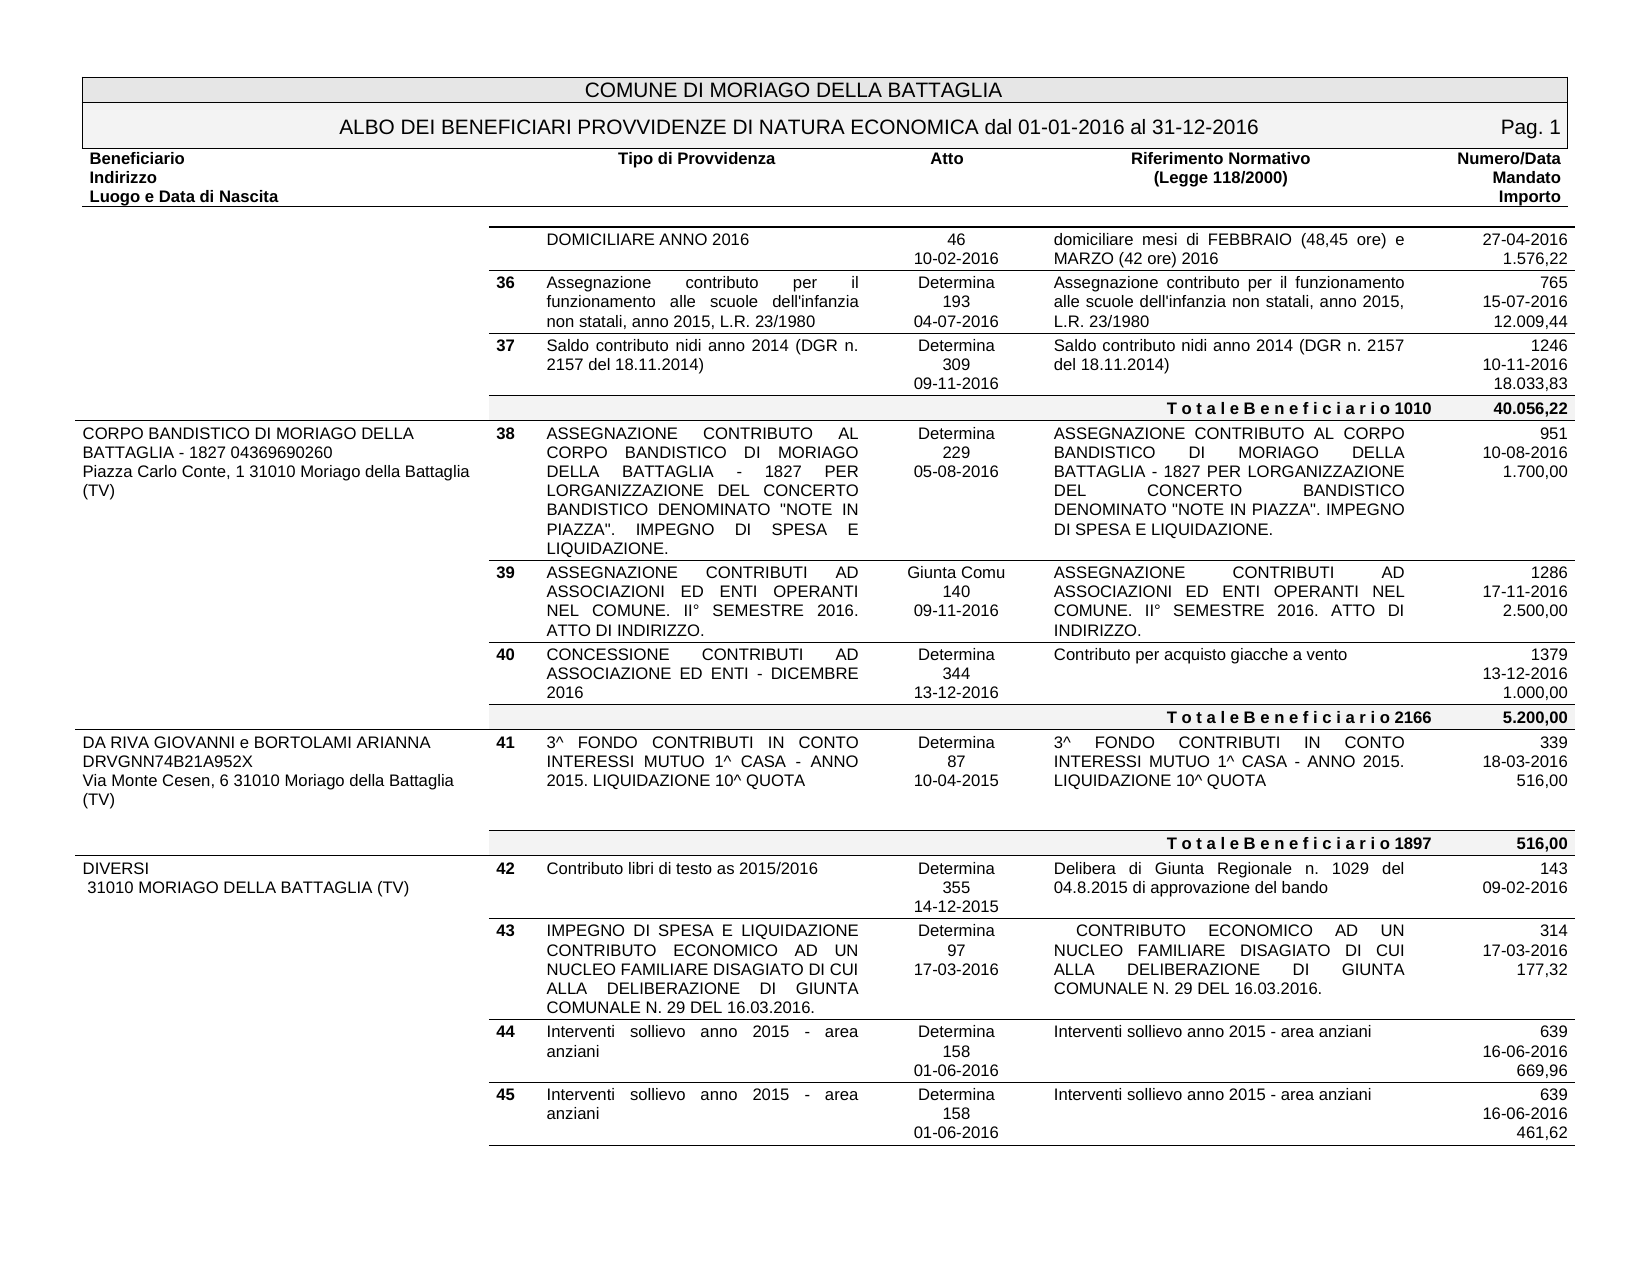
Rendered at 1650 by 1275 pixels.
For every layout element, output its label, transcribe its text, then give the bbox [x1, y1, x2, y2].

table_cell 339 18-03-2016 516,00 [1412, 730, 1575, 830]
table_cell 765 15-07-2016 12.009,44 [1412, 271, 1575, 333]
table_cell [968, 834, 1046, 853]
table_cell 42 [489, 856, 539, 918]
table_cell Determina 97 17-03-2016 [866, 919, 1046, 1019]
table_cell Determina 355 14-12-2015 [866, 856, 1046, 918]
table_cell Assegnazione contributo per il funzionamento alle scuole dell'infanzia non statali, anno 2015, L.R. 23/1980 [1046, 271, 1412, 333]
table_cell 36 [489, 271, 539, 333]
table_cell ASSEGNAZIONE CONTRIBUTO AL CORPO BANDISTICO DI MORIAGO DELLA BATTAGLIA - 1827 PER LORGANIZZAZIONE DEL CONCERTO BANDISTICO DENOMINATO "NOTE IN PIAZZA". IMPEGNO DI SPESA E LIQUIDAZIONE. [1046, 421, 1412, 560]
table_cell [968, 708, 1046, 727]
table_cell Contributo per acquisto giacche a vento [1046, 643, 1412, 704]
table_cell [116, 399, 489, 418]
table_cell 143 09-02-2016 [1412, 856, 1575, 918]
table_cell CORPO BANDISTICO DI MORIAGO DELLA BATTAGLIA - 1827 04369690260 Piazza Carlo Conte, 1 31010 Moriago della Battaglia (TV) [75, 421, 489, 560]
table_cell IMPEGNO DI SPESA E LIQUIDAZIONE CONTRIBUTO ECONOMICO AD UN NUCLEO FAMILIARE DISAGIATO DI CUI ALLA DELIBERAZIONE DI GIUNTA COMUNALE N. 29 DEL 16.03.2016. [539, 919, 866, 1019]
table_cell [75, 226, 489, 270]
table_cell [75, 399, 116, 418]
table_cell 40 [489, 643, 539, 704]
table_cell 40.056,22 [1439, 399, 1575, 418]
table_cell 46 10-02-2016 [866, 228, 1046, 270]
table_cell [703, 708, 968, 727]
table_cell [75, 1082, 489, 1144]
table_cell 41 [489, 730, 539, 830]
table_cell Giunta Comu 140 09-11-2016 [866, 561, 1046, 642]
table_cell [75, 560, 489, 642]
table_cell Interventi sollievo anno 2015 - area anziani [1046, 1083, 1412, 1144]
table_cell 38 [489, 421, 539, 560]
table_cell Determina 193 04-07-2016 [866, 271, 1046, 333]
table_cell 27-04-2016 1.576,22 [1412, 228, 1575, 270]
table_cell T o t a l e B e n e f i c i a r i o 1897 [1046, 834, 1439, 853]
table_cell [75, 1019, 489, 1082]
table_cell [489, 834, 703, 853]
table_cell 1379 13-12-2016 1.000,00 [1412, 643, 1575, 704]
table_cell 951 10-08-2016 1.700,00 [1412, 421, 1575, 560]
table_cell [116, 708, 489, 727]
table_cell [968, 399, 1046, 418]
table_cell 639 16-06-2016 669,96 [1412, 1020, 1575, 1082]
table_cell Determina 344 13-12-2016 [866, 643, 1046, 704]
table_cell [489, 708, 703, 727]
table_cell Saldo contributo nidi anno 2014 (DGR n. 2157 del 18.11.2014) [539, 334, 866, 395]
table_cell 39 [489, 561, 539, 642]
table_cell 3^ FONDO CONTRIBUTI IN CONTO INTERESSI MUTUO 1^ CASA - ANNO 2015. LIQUIDAZIONE 10^ QUOTA [539, 730, 866, 830]
table_cell DIVERSI 31010 MORIAGO DELLA BATTAGLIA (TV) [75, 856, 489, 918]
table_cell [75, 642, 489, 704]
table_cell [703, 834, 968, 853]
table_cell Saldo contributo nidi anno 2014 (DGR n. 2157 del 18.11.2014) [1046, 334, 1412, 395]
table_cell Determina 309 09-11-2016 [866, 334, 1046, 395]
table_cell Determina 229 05-08-2016 [866, 421, 1046, 560]
table_cell CONCESSIONE CONTRIBUTI AD ASSOCIAZIONE ED ENTI - DICEMBRE 2016 [539, 643, 866, 704]
table_cell [75, 270, 489, 333]
table_cell [116, 834, 489, 853]
table_cell Contributo libri di testo as 2015/2016 [539, 856, 866, 918]
table_cell Determina 158 01-06-2016 [866, 1083, 1046, 1144]
table_cell T o t a l e B e n e f i c i a r i o 2166 [1046, 708, 1439, 727]
table_cell [703, 399, 968, 418]
table_cell [75, 333, 489, 395]
table_cell T o t a l e B e n e f i c i a r i o 1010 [1046, 399, 1439, 418]
table_cell CONTRIBUTO ECONOMICO AD UN NUCLEO FAMILIARE DISAGIATO DI CUI ALLA DELIBERAZIONE DI GIUNTA COMUNALE N. 29 DEL 16.03.2016. [1046, 919, 1412, 1019]
table_cell DOMICILIARE ANNO 2016 [539, 228, 866, 270]
table_cell [116, 395, 489, 399]
table_cell ASSEGNAZIONE CONTRIBUTI AD ASSOCIAZIONI ED ENTI OPERANTI NEL COMUNE. II° SEMESTRE 2016. ATTO DI INDIRIZZO. [539, 561, 866, 642]
table_cell [489, 399, 703, 418]
table_cell 43 [489, 919, 539, 1019]
table_cell 44 [489, 1020, 539, 1082]
table_cell [75, 704, 116, 708]
table_cell domiciliare mesi di FEBBRAIO (48,45 ore) e MARZO (42 ore) 2016 [1046, 228, 1412, 270]
table_cell 37 [489, 334, 539, 395]
table_cell Assegnazione contributo per il funzionamento alle scuole dell'infanzia non statali, anno 2015, L.R. 23/1980 [539, 271, 866, 333]
table_cell 3^ FONDO CONTRIBUTI IN CONTO INTERESSI MUTUO 1^ CASA - ANNO 2015. LIQUIDAZIONE 10^ QUOTA [1046, 730, 1412, 830]
table_cell 314 17-03-2016 177,32 [1412, 919, 1575, 1019]
table_cell ASSEGNAZIONE CONTRIBUTI AD ASSOCIAZIONI ED ENTI OPERANTI NEL COMUNE. II° SEMESTRE 2016. ATTO DI INDIRIZZO. [1046, 561, 1412, 642]
table_cell 45 [489, 1083, 539, 1144]
table_cell 1286 17-11-2016 2.500,00 [1412, 561, 1575, 642]
table_cell [75, 834, 116, 853]
table_cell Delibera di Giunta Regionale n. 1029 del 04.8.2015 di approvazione del bando [1046, 856, 1412, 918]
table_cell Interventi sollievo anno 2015 - area anziani [539, 1020, 866, 1082]
table_cell Determina 158 01-06-2016 [866, 1020, 1046, 1082]
table_cell [75, 918, 489, 1019]
table_cell Interventi sollievo anno 2015 - area anziani [539, 1083, 866, 1144]
table_cell [75, 395, 116, 399]
table_cell ASSEGNAZIONE CONTRIBUTO AL CORPO BANDISTICO DI MORIAGO DELLA BATTAGLIA - 1827 PER LORGANIZZAZIONE DEL CONCERTO BANDISTICO DENOMINATO "NOTE IN PIAZZA". IMPEGNO DI SPESA E LIQUIDAZIONE. [539, 421, 866, 560]
table_cell 1246 10-11-2016 18.033,83 [1412, 334, 1575, 395]
table_cell 639 16-06-2016 461,62 [1412, 1083, 1575, 1144]
table_cell DA RIVA GIOVANNI e BORTOLAMI ARIANNA DRVGNN74B21A952X Via Monte Cesen, 6 31010 Moriago della Battaglia (TV) [75, 730, 489, 830]
table_cell Determina 87 10-04-2015 [866, 730, 1046, 830]
table_cell [75, 708, 116, 727]
table_cell 516,00 [1439, 834, 1575, 853]
table_cell 5.200,00 [1439, 708, 1575, 727]
table_cell [75, 830, 116, 834]
table_cell [489, 228, 539, 270]
table_cell [116, 704, 489, 708]
table_cell Interventi sollievo anno 2015 - area anziani [1046, 1020, 1412, 1082]
table_cell [116, 830, 489, 834]
